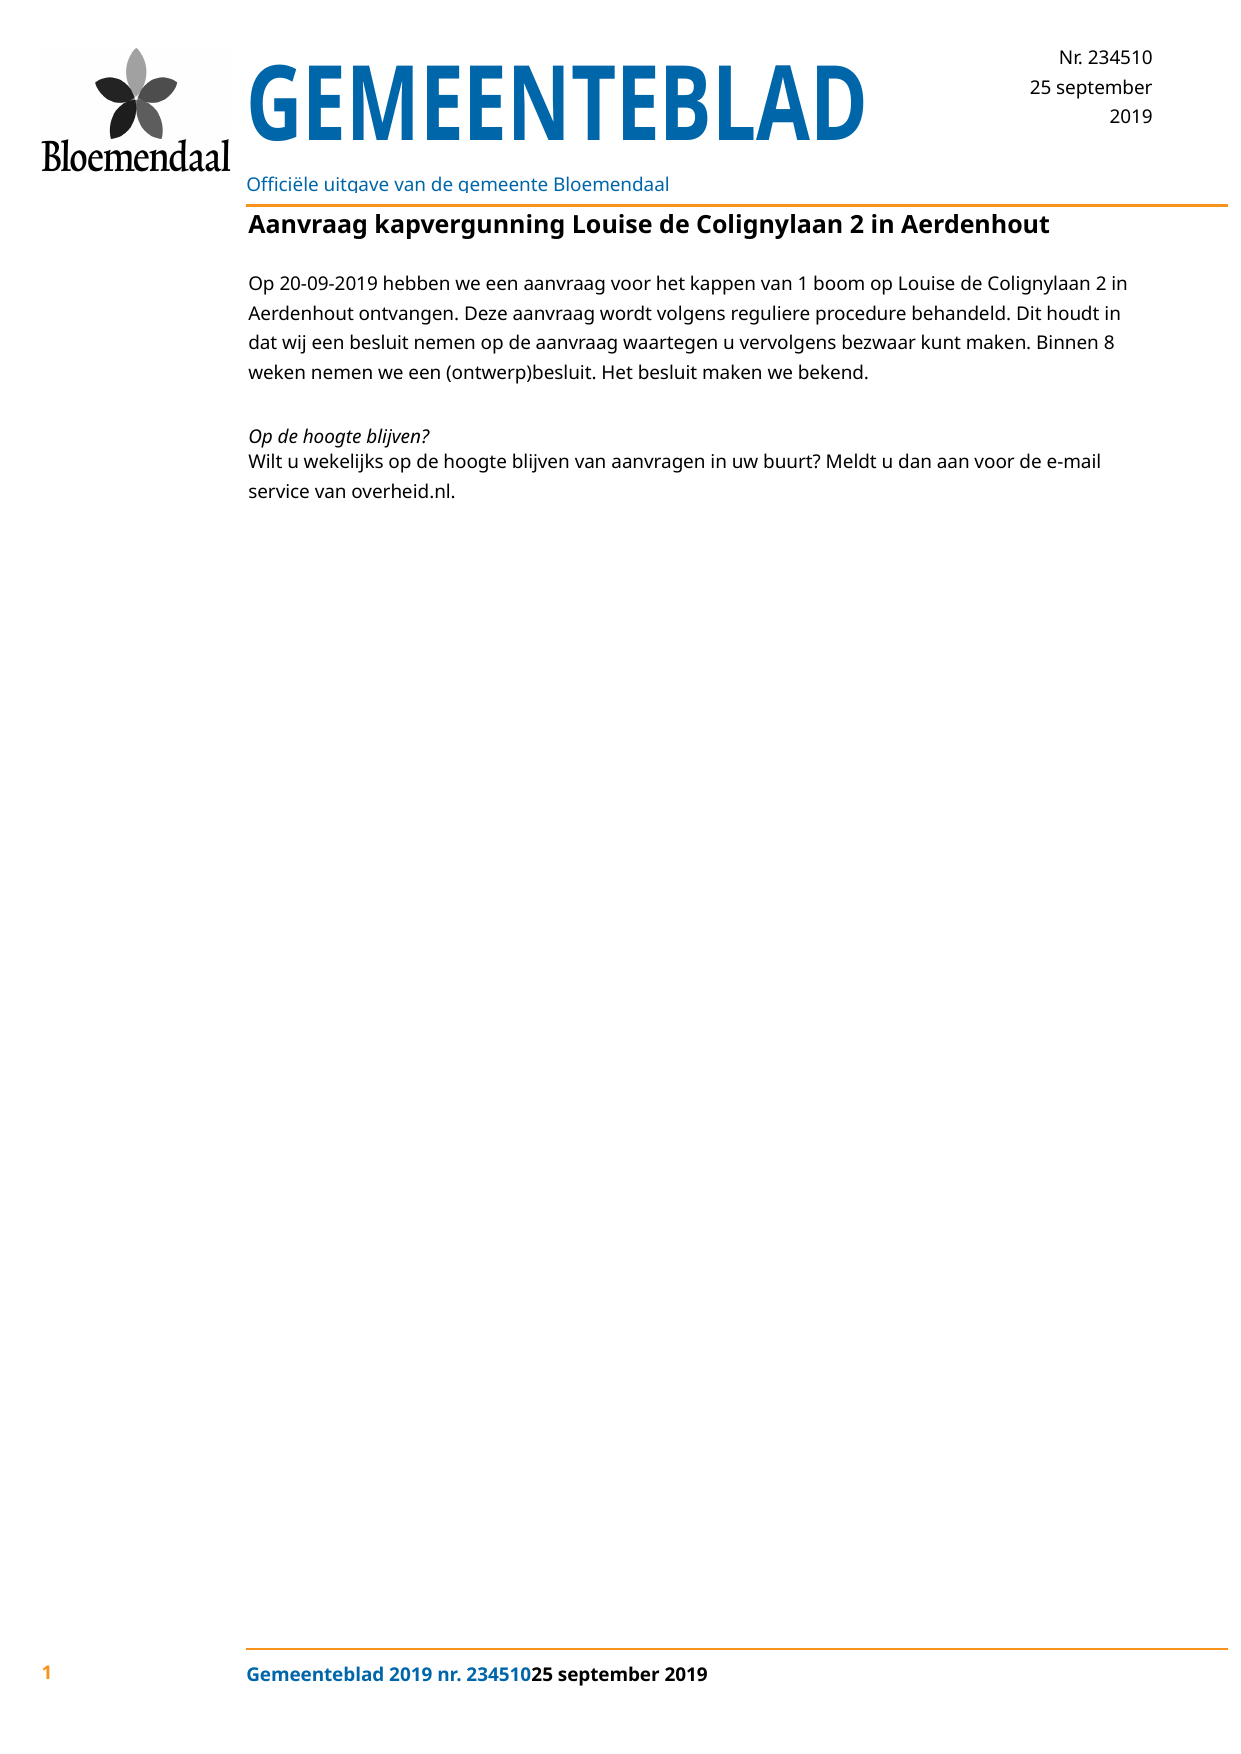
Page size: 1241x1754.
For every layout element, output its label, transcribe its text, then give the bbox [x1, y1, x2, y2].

text Wilt u wekelijks op de hoogte blijven van aanvragen in uw buurt? Meldt u dan aan voor de e-mail service van overheid.nl. [248, 449, 1152, 504]
text Op de hoogte blijven? [248, 423, 1152, 449]
picture [41, 47, 231, 172]
text Aanvraag kapvergunning Louise de Colignylaan 2 in Aerdenhout [248, 207, 1152, 241]
text Op 20-09-2019 hebben we een aanvraag voor het kappen van 1 boom op Louise de Colignylaan 2 in Aerdenhout ontvangen. Deze aanvraag wordt volgens reguliere procedure behandeld. Dit houdt in dat wij een besluit nemen op de aanvraag waartegen u vervolgens bezwaar kunt maken. Binnen 8 weken nemen we een (ontwerp)besluit. Het besluit maken we bekend. [248, 270, 1152, 385]
